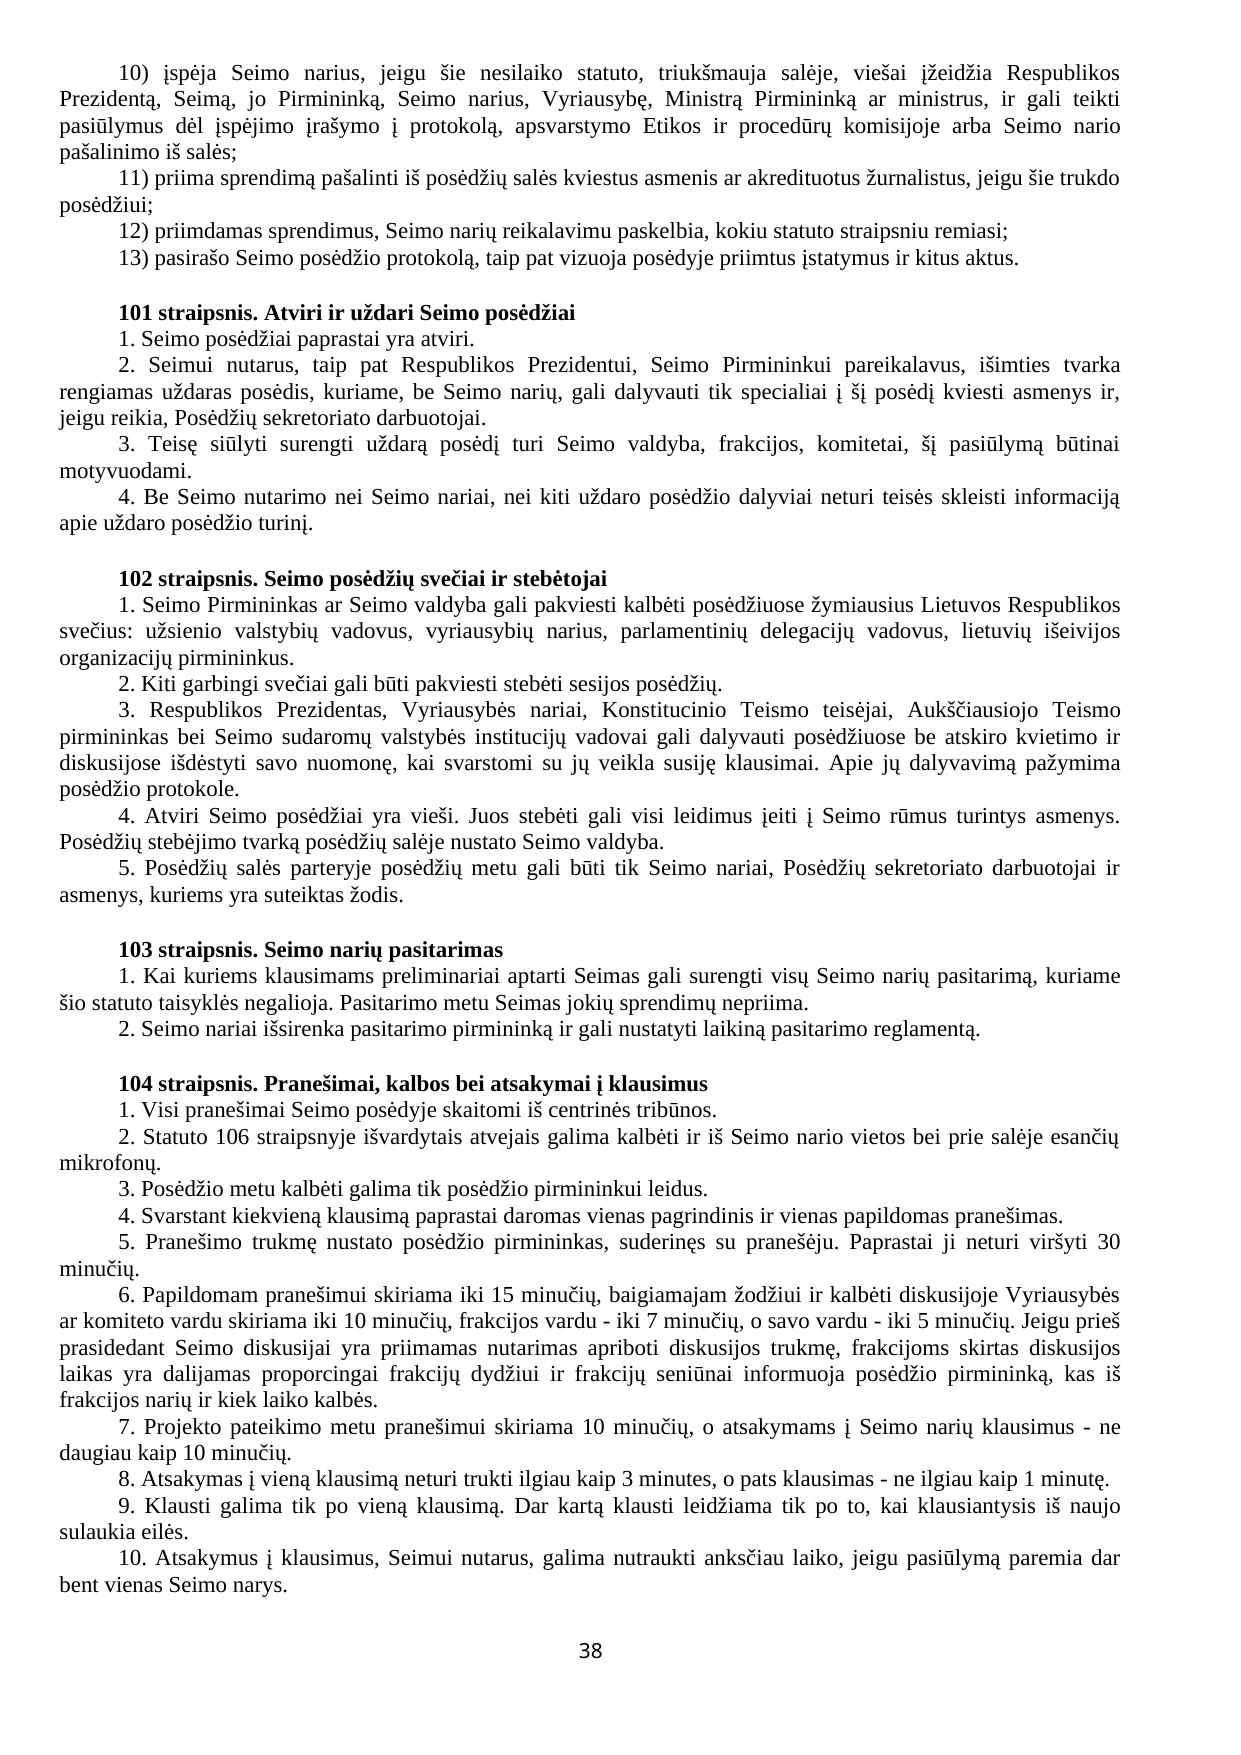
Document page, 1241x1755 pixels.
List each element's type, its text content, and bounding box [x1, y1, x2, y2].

text 3. Teisę siūlyti surengti uždarą posėdį turi Seimo valdyba, frakcijos, komitetai, šį pasiūlymą būtinai motyvuodami. [59, 430, 1122, 483]
text 5. Pranešimo trukmę nustato posėdžio pirmininkas, suderinęs su pranešėju. Paprastai ji neturi viršyti 30 minučių. [59, 1228, 1122, 1281]
text 2. Seimo nariai išsirenka pasitarimo pirmininką ir gali nustatyti laikiną pasitarimo reglamentą. [59, 1015, 1122, 1041]
text 3. Respublikos Prezidentas, Vyriausybės nariai, Konstitucinio Teismo teisėjai, Aukščiausiojo Teismo pirmininkas bei Seimo sudaromų valstybės institucijų vadovai gali dalyvauti posėdžiuose be atskiro kvietimo ir diskusijose išdėstyti savo nuomonę, kai svarstomi su jų veikla susiję klausimai. Apie jų dalyvavimą pažymima posėdžio protokole. [59, 696, 1122, 802]
text 1. Visi pranešimai Seimo posėdyje skaitomi iš centrinės tribūnos. [59, 1096, 1122, 1123]
text 10. Atsakymus į klausimus, Seimui nutarus, galima nutraukti anksčiau laiko, jeigu pasiūlymą paremia dar bent vienas Seimo narys. [59, 1544, 1122, 1597]
text 102 straipsnis. Seimo posėdžių svečiai ir stebėtojai [59, 564, 1122, 591]
text 4. Svarstant kiekvieną klausimą paprastai daromas vienas pagrindinis ir vienas papildomas pranešimas. [59, 1202, 1122, 1228]
text 101 straipsnis. Atviri ir uždari Seimo posėdžiai [59, 299, 1122, 325]
text 4. Be Seimo nutarimo nei Seimo nariai, nei kiti uždaro posėdžio dalyviai neturi teisės skleisti informaciją apie uždaro posėdžio turinį. [59, 483, 1122, 536]
text 104 straipsnis. Pranešimai, kalbos bei atsakymai į klausimus [59, 1070, 1122, 1096]
text 11) priima sprendimą pašalinti iš posėdžių salės kviestus asmenis ar akredituotus žurnalistus, jeigu šie trukdo posėdžiui; [59, 164, 1122, 217]
text 7. Projekto pateikimo metu pranešimui skiriama 10 minučių, o atsakymams į Seimo narių klausimus - ne daugiau kaip 10 minučių. [59, 1413, 1122, 1465]
text 13) pasirašo Seimo posėdžio protokolą, taip pat vizuoja posėdyje priimtus įstatymus ir kitus aktus. [59, 243, 1122, 270]
text 10) įspėja Seimo narius, jeigu šie nesilaiko statuto, triukšmauja salėje, viešai įžeidžia Respublikos Prezidentą, Seimą, jo Pirmininką, Seimo narius, Vyriausybę, Ministrą Pirmininką ar ministrus, ir gali teikti pasiūlymus dėl įspėjimo įrašymo į protokolą, apsvarstymo Etikos ir procedūrų komisijoje arba Seimo nario pašalinimo iš salės; [59, 59, 1122, 164]
text 1. Seimo posėdžiai paprastai yra atviri. [59, 325, 1122, 351]
text 103 straipsnis. Seimo narių pasitarimas [59, 936, 1122, 962]
text 5. Posėdžių salės parteryje posėdžių metu gali būti tik Seimo nariai, Posėdžių sekretoriato darbuotojai ir asmenys, kuriems yra suteiktas žodis. [59, 854, 1122, 907]
text 9. Klausti galima tik po vieną klausimą. Dar kartą klausti leidžiama tik po to, kai klausiantysis iš naujo sulaukia eilės. [59, 1492, 1122, 1544]
text 1. Seimo Pirmininkas ar Seimo valdyba gali pakviesti kalbėti posėdžiuose žymiausius Lietuvos Respublikos svečius: užsienio valstybių vadovus, vyriausybių narius, parlamentinių delegacijų vadovus, lietuvių išeivijos organizacijų pirmininkus. [59, 591, 1122, 670]
text 12) priimdamas sprendimus, Seimo narių reikalavimu paskelbia, kokiu statuto straipsniu remiasi; [59, 217, 1122, 243]
text 8. Atsakymas į vieną klausimą neturi trukti ilgiau kaip 3 minutes, o pats klausimas - ne ilgiau kaip 1 minutę. [59, 1465, 1122, 1492]
text 2. Statuto 106 straipsnyje išvardytais atvejais galima kalbėti ir iš Seimo nario vietos bei prie salėje esančių mikrofonų. [59, 1123, 1122, 1176]
text 1. Kai kuriems klausimams preliminariai aptarti Seimas gali surengti visų Seimo narių pasitarimą, kuriame šio statuto taisyklės negalioja. Pasitarimo metu Seimas jokių sprendimų nepriima. [59, 962, 1122, 1015]
text 2. Kiti garbingi svečiai gali būti pakviesti stebėti sesijos posėdžių. [59, 670, 1122, 696]
text 3. Posėdžio metu kalbėti galima tik posėdžio pirmininkui leidus. [59, 1176, 1122, 1202]
text 6. Papildomam pranešimui skiriama iki 15 minučių, baigiamajam žodžiui ir kalbėti diskusijoje Vyriausybės ar komiteto vardu skiriama iki 10 minučių, frakcijos vardu - iki 7 minučių, o savo vardu - iki 5 minučių. Jeigu prieš prasidedant Seimo diskusijai yra priimamas nutarimas apriboti diskusijos trukmę, frakcijoms skirtas diskusijos laikas yra dalijamas proporcingai frakcijų dydžiui ir frakcijų seniūnai informuoja posėdžio pirmininką, kas iš frakcijos narių ir kiek laiko kalbės. [59, 1281, 1122, 1413]
text 4. Atviri Seimo posėdžiai yra vieši. Juos stebėti gali visi leidimus įeiti į Seimo rūmus turintys asmenys. Posėdžių stebėjimo tvarką posėdžių salėje nustato Seimo valdyba. [59, 802, 1122, 854]
text 2. Seimui nutarus, taip pat Respublikos Prezidentui, Seimo Pirmininkui pareikalavus, išimties tvarka rengiamas uždaras posėdis, kuriame, be Seimo narių, gali dalyvauti tik specialiai į šį posėdį kviesti asmenys ir, jeigu reikia, Posėdžių sekretoriato darbuotojai. [59, 351, 1122, 430]
